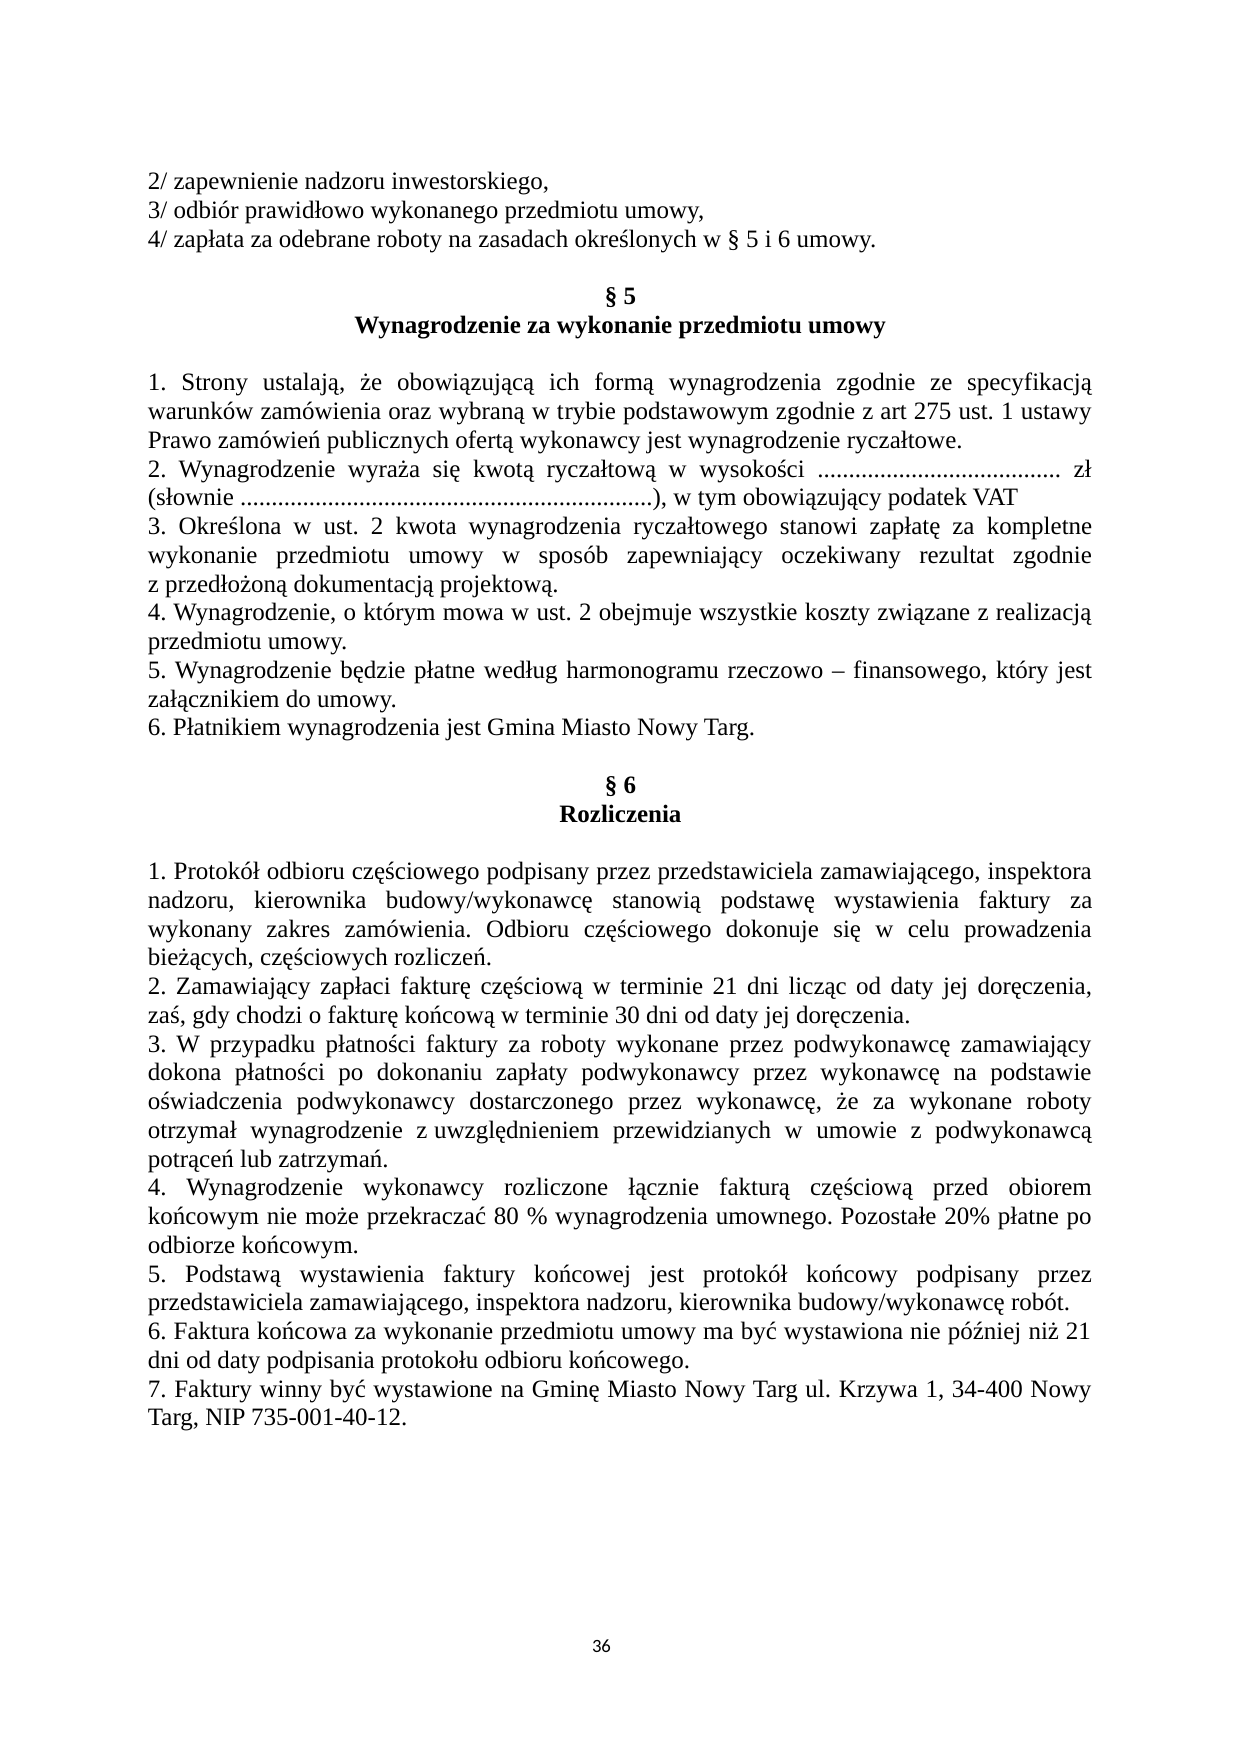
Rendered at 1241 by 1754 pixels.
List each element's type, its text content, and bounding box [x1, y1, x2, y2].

text 5. Wynagrodzenie będzie płatne według harmonogramu rzeczowo – finansowego, który jest załącznikiem do umowy. [148, 655, 1093, 712]
text 5. Podstawą wystawienia faktury końcowej jest protokół końcowy podpisany przez przedstawiciela zamawiającego, inspektora nadzoru, kierownika budowy/wykonawcę robót. [148, 1259, 1093, 1316]
text 4. Wynagrodzenie wykonawcy rozliczone łącznie fakturą częściową przed obiorem końcowym nie może przekraczać 80 % wynagrodzenia umownego. Pozostałe 20% płatne po odbiorze końcowym. [148, 1172, 1093, 1259]
text 3. Określona w ust. 2 kwota wynagrodzenia ryczałtowego stanowi zapłatę za kompletne wykonanie przedmiotu umowy w sposób zapewniający oczekiwany rezultat zgodnie z przedłożoną dokumentacją projektową. [148, 511, 1093, 597]
text 1. Protokół odbioru częściowego podpisany przez przedstawiciela zamawiającego, inspektora nadzoru, kierownika budowy/wykonawcę stanowią podstawę wystawienia faktury za wykonany zakres zamówienia. Odbioru częściowego dokonuje się w celu prowadzenia bieżących, częściowych rozliczeń. [148, 856, 1093, 971]
text Wynagrodzenie za wykonanie przedmiotu umowy [148, 310, 1093, 339]
text 6. Faktura końcowa za wykonanie przedmiotu umowy ma być wystawiona nie później niż 21 dni od daty podpisania protokołu odbioru końcowego. [148, 1316, 1093, 1374]
text 7. Faktury winny być wystawione na Gminę Miasto Nowy Targ ul. Krzywa 1, 34-400 Nowy Targ, NIP 735-001-40-12. [148, 1374, 1093, 1431]
text 4/ zapłata za odebrane roboty na zasadach określonych w § 5 i 6 umowy. [148, 224, 1093, 252]
text 4. Wynagrodzenie, o którym mowa w ust. 2 obejmuje wszystkie koszty związane z realizacją przedmiotu umowy. [148, 597, 1093, 655]
text 2/ zapewnienie nadzoru inwestorskiego, [148, 166, 1093, 195]
text 3. W przypadku płatności faktury za roboty wykonane przez podwykonawcę zamawiający dokona płatności po dokonaniu zapłaty podwykonawcy przez wykonawcę na podstawie oświadczenia podwykonawcy dostarczonego przez wykonawcę, że za wykonane roboty otrzymał wynagrodzenie z uwzględnieniem przewidzianych w umowie z podwykonawcą potrąceń lub zatrzymań. [148, 1029, 1093, 1172]
text § 6 [148, 770, 1093, 799]
text 3/ odbiór prawidłowo wykonanego przedmiotu umowy, [148, 195, 1093, 224]
text 2. Wynagrodzenie wyraża się kwotą ryczałtową w wysokości ....................................... zł (słownie ..................................................................), w tym obowiązujący podatek VAT [148, 454, 1093, 511]
text 2. Zamawiający zapłaci fakturę częściową w terminie 21 dni licząc od daty jej doręczenia, zaś, gdy chodzi o fakturę końcową w terminie 30 dni od daty jej doręczenia. [148, 971, 1093, 1029]
text 1. Strony ustalają, że obowiązującą ich formą wynagrodzenia zgodnie ze specyfikacją warunków zamówienia oraz wybraną w trybie podstawowym zgodnie z art 275 ust. 1 ustawy Prawo zamówień publicznych ofertą wykonawcy jest wynagrodzenie ryczałtowe. [148, 367, 1093, 454]
text Rozliczenia [148, 799, 1093, 827]
text § 5 [148, 281, 1093, 310]
text 6. Płatnikiem wynagrodzenia jest Gmina Miasto Nowy Targ. [148, 712, 1093, 741]
